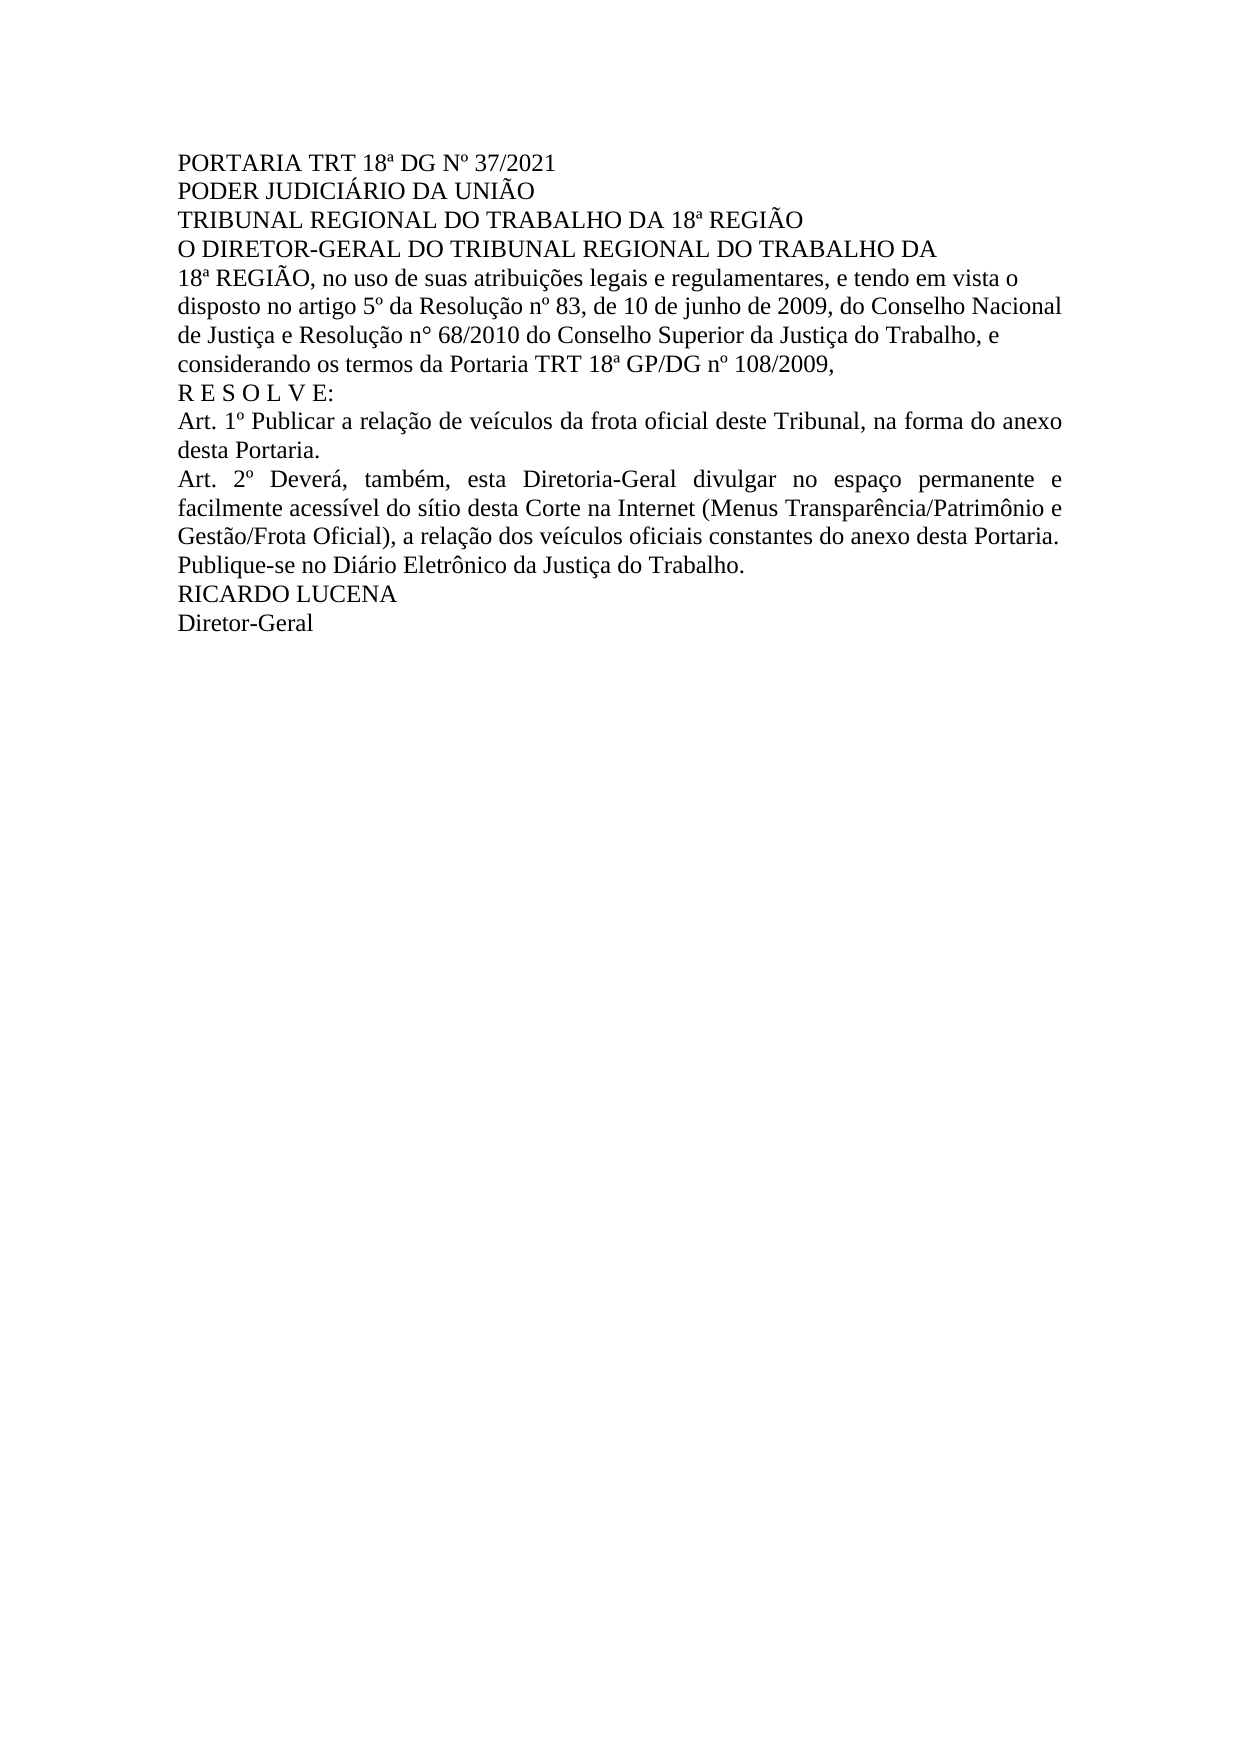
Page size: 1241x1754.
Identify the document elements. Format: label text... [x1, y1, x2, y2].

text Art. 2º Deverá, também, esta Diretoria-Geral divulgar no espaço permanente e facilmente acessível do sítio desta Corte na Internet (Menus Transparência/Patrimônio e Gestão/Frota Oficial), a relação dos veículos oficiais constantes do anexo desta Portaria. [177, 464, 1063, 550]
text Publique-se no Diário Eletrônico da Justiça do Trabalho. [177, 550, 1063, 579]
text R E S O L V E: [177, 378, 1063, 406]
text Art. 1º Publicar a relação de veículos da frota oficial deste Tribunal, na forma do anexo desta Portaria. [177, 406, 1063, 464]
text 18ª REGIÃO, no uso de suas atribuições legais e regulamentares, e tendo em vista o disposto no artigo 5º da Resolução nº 83, de 10 de junho de 2009, do Conselho Nacional de Justiça e Resolução n° 68/2010 do Conselho Superior da Justiça do Trabalho, e considerando os termos da Portaria TRT 18ª GP/DG nº 108/2009, [177, 263, 1063, 378]
text TRIBUNAL REGIONAL DO TRABALHO DA 18ª REGIÃO [177, 205, 1063, 234]
text PODER JUDICIÁRIO DA UNIÃO [177, 176, 1063, 205]
text RICARDO LUCENA [177, 579, 1063, 608]
text PORTARIA TRT 18ª DG Nº 37/2021 [177, 148, 1063, 176]
text Diretor-Geral [177, 608, 1063, 636]
text O DIRETOR-GERAL DO TRIBUNAL REGIONAL DO TRABALHO DA [177, 234, 1063, 263]
